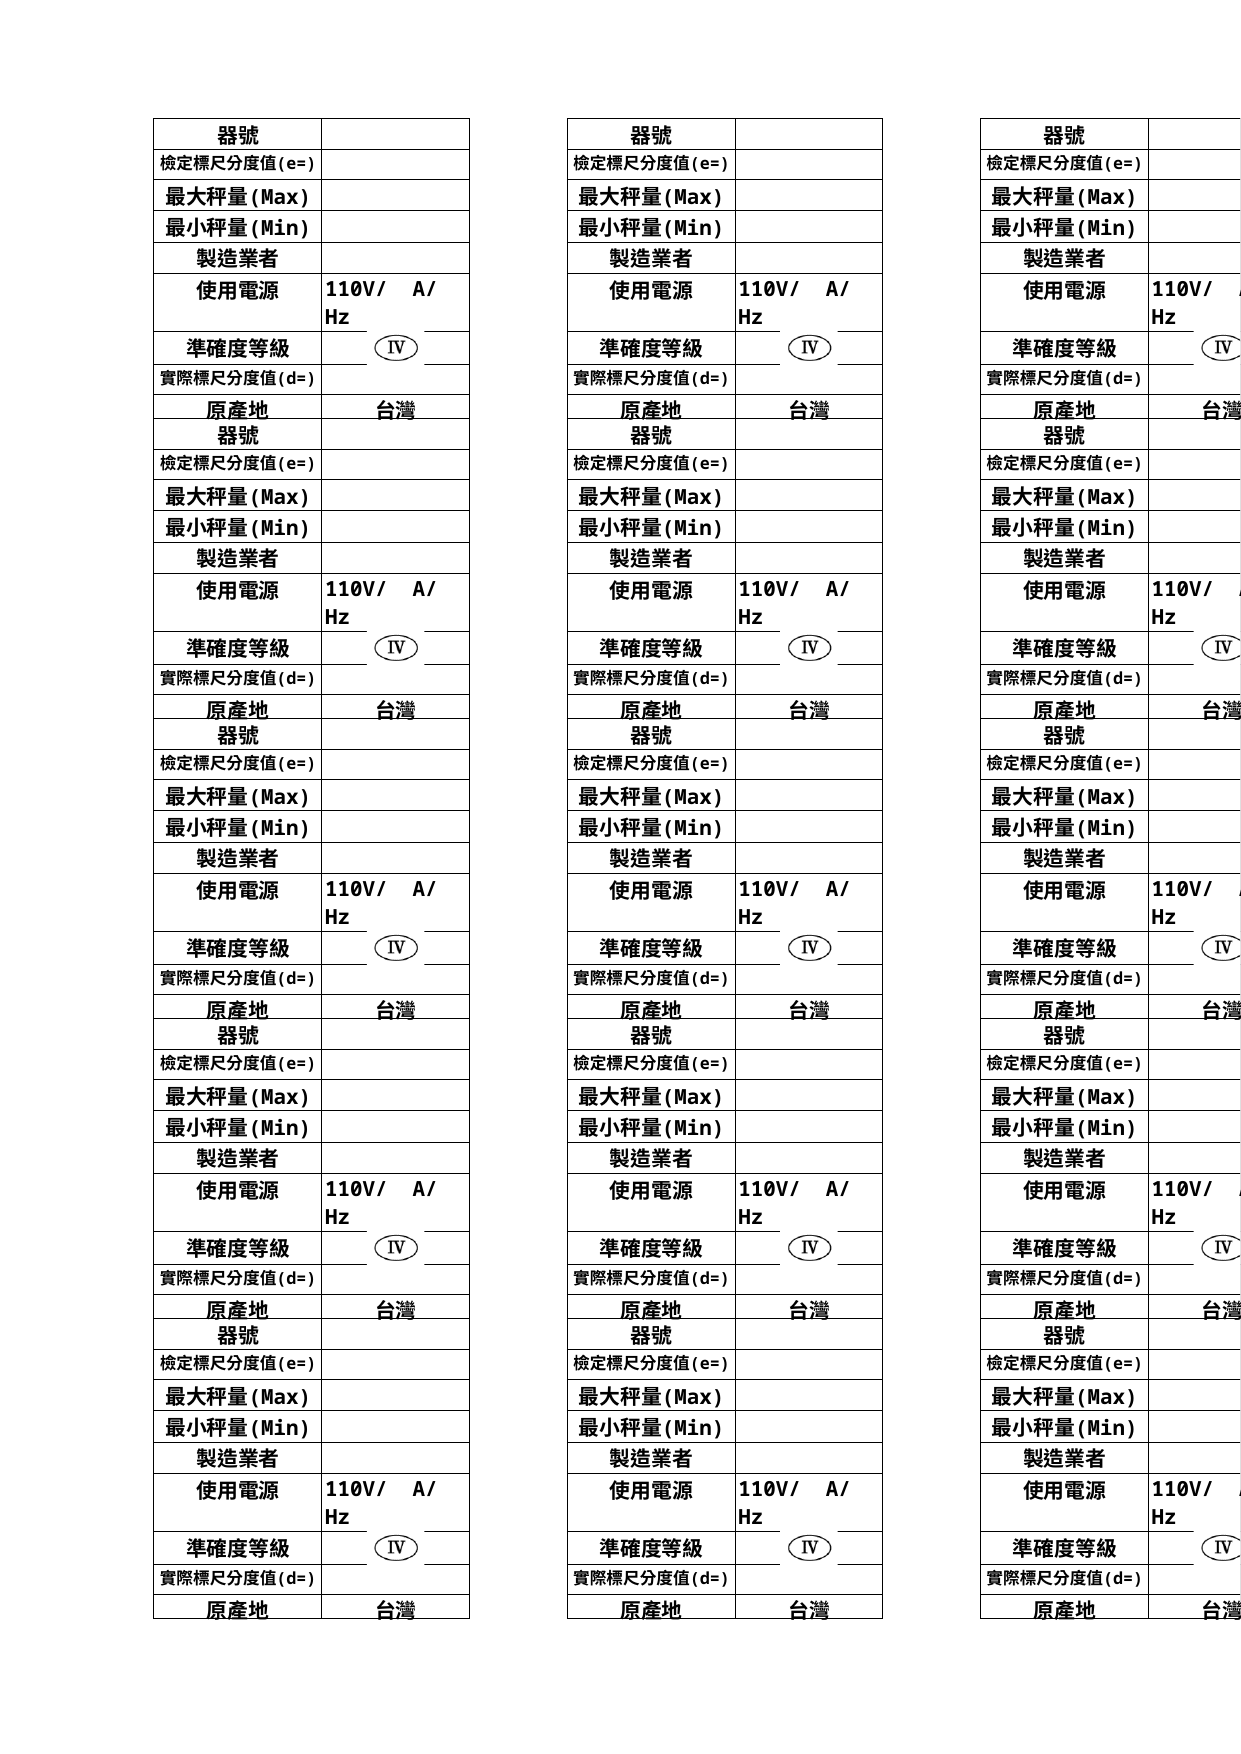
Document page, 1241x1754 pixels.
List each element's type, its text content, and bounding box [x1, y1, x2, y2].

table_cell 製造業者 [981, 243, 1148, 273]
table_cell [736, 1565, 882, 1594]
table_header [736, 419, 882, 449]
table_cell [736, 243, 882, 273]
table_cell 實際標尺分度值(d=) [568, 665, 735, 694]
table_cell 最小秤量(Min) [981, 211, 1148, 242]
table_cell 檢定標尺分度值(e=) [981, 150, 1148, 179]
table_cell 製造業者 [981, 843, 1148, 873]
table_cell 最大秤量(Max) [981, 780, 1148, 810]
table_cell 檢定標尺分度值(e=) [981, 750, 1148, 779]
table_header [736, 119, 882, 149]
table_cell [736, 780, 882, 810]
table_cell [736, 750, 882, 779]
table_cell [531, 418, 567, 718]
table_cell 台灣 [322, 1595, 469, 1618]
table_cell 使用電源 [154, 1174, 321, 1231]
table_cell [322, 150, 469, 179]
table_cell 使用電源 [981, 274, 1148, 331]
table_cell [425, 632, 469, 664]
table_cell 準確度等級 [568, 332, 735, 364]
table_cell 110V/ A/ Hz [322, 1174, 469, 1231]
table_cell [736, 543, 882, 573]
table_cell [322, 1380, 469, 1410]
table_header [322, 1019, 469, 1049]
table_cell [1149, 1532, 1193, 1564]
table_cell [1149, 543, 1240, 573]
table_cell [838, 1532, 882, 1564]
table_cell 原產地 [154, 1295, 321, 1318]
table_cell [1149, 1443, 1240, 1473]
table_cell [945, 1018, 980, 1318]
table_cell [118, 1318, 153, 1618]
table_cell 準確度等級 [981, 932, 1148, 964]
table_cell [883, 1318, 945, 1618]
table_cell 台灣 [1149, 695, 1240, 718]
table_header 器號 [981, 119, 1148, 149]
table_cell [470, 418, 531, 718]
table_cell [736, 1443, 882, 1473]
table_cell [322, 511, 469, 542]
table_cell 製造業者 [981, 1143, 1148, 1173]
table_cell 最大秤量(Max) [568, 780, 735, 810]
table_cell 最大秤量(Max) [568, 1080, 735, 1110]
table_cell 110V/ A/ Hz [1149, 874, 1240, 931]
table_cell [736, 843, 882, 873]
table_cell 最小秤量(Min) [568, 511, 735, 542]
table_cell 110V/ A/ Hz [322, 574, 469, 631]
table_cell 製造業者 [981, 543, 1148, 573]
table_cell 最大秤量(Max) [981, 1080, 1148, 1110]
table_cell [736, 1111, 882, 1142]
table_cell [425, 1232, 469, 1264]
table_cell [322, 1050, 469, 1079]
table_cell [736, 1411, 882, 1442]
table_header [883, 118, 945, 418]
table_cell 原產地 [981, 695, 1148, 718]
table_cell 最大秤量(Max) [154, 780, 321, 810]
table_cell 使用電源 [981, 1474, 1148, 1531]
table_cell [945, 418, 980, 718]
table_cell [322, 843, 469, 873]
table_cell [736, 965, 882, 994]
table_cell [322, 1143, 469, 1173]
table_cell [118, 718, 153, 1018]
table_cell [425, 932, 469, 964]
table_cell 台灣 [1149, 995, 1240, 1018]
table_cell 台灣 [1149, 1595, 1240, 1618]
table_cell [736, 1232, 780, 1264]
table_cell 實際標尺分度值(d=) [154, 965, 321, 994]
table_cell 最大秤量(Max) [981, 1380, 1148, 1410]
table_cell 實際標尺分度值(d=) [981, 665, 1148, 694]
table_cell [322, 365, 469, 394]
table_cell 最小秤量(Min) [568, 811, 735, 842]
table_cell [322, 450, 469, 479]
table_header [1149, 119, 1240, 149]
table_header 器號 [154, 119, 321, 149]
table_cell 準確度等級 [154, 332, 321, 364]
table_cell [838, 332, 882, 364]
table_cell [322, 965, 469, 994]
table_cell [1149, 480, 1240, 510]
table_cell [1149, 811, 1240, 842]
table_header 器號 [154, 419, 321, 449]
table_cell 準確度等級 [154, 1232, 321, 1264]
table_cell 製造業者 [154, 1443, 321, 1473]
table_cell 檢定標尺分度值(e=) [568, 1050, 735, 1079]
table_cell 台灣 [736, 395, 882, 418]
table_cell [1149, 365, 1240, 394]
table_header 器號 [568, 419, 735, 449]
table_cell [736, 511, 882, 542]
table_cell [736, 150, 882, 179]
table_cell 使用電源 [981, 574, 1148, 631]
table_cell 最小秤量(Min) [981, 1411, 1148, 1442]
table_cell [838, 632, 882, 664]
table_header [322, 719, 469, 749]
table_cell [322, 480, 469, 510]
table_cell [838, 932, 882, 964]
table_cell 使用電源 [568, 874, 735, 931]
table_header [322, 1319, 469, 1349]
table_cell 檢定標尺分度值(e=) [568, 450, 735, 479]
table_cell 原產地 [568, 1595, 735, 1618]
table_cell 台灣 [1149, 1295, 1240, 1318]
table_cell [322, 1565, 469, 1594]
table_cell 台灣 [322, 695, 469, 718]
table_header 器號 [154, 1019, 321, 1049]
table_cell [1149, 1350, 1240, 1379]
table_cell 使用電源 [154, 574, 321, 631]
table_header [736, 719, 882, 749]
table_cell [322, 665, 469, 694]
table_header [736, 1319, 882, 1349]
table_cell [883, 718, 945, 1018]
table_cell 最大秤量(Max) [568, 1380, 735, 1410]
table_cell [322, 811, 469, 842]
table_header 器號 [981, 719, 1148, 749]
table_cell 準確度等級 [154, 932, 321, 964]
table_cell 準確度等級 [981, 1232, 1148, 1264]
table_cell 110V/ A/ Hz [1149, 1474, 1240, 1531]
table_cell 準確度等級 [568, 632, 735, 664]
table_cell [118, 418, 153, 718]
table_cell 最小秤量(Min) [154, 1111, 321, 1142]
table_cell 原產地 [981, 1295, 1148, 1318]
table_cell 最小秤量(Min) [568, 1111, 735, 1142]
table_cell [1149, 1265, 1240, 1294]
table_cell [1149, 843, 1240, 873]
table_cell 檢定標尺分度值(e=) [981, 1350, 1148, 1379]
table_cell [736, 365, 882, 394]
table_cell 110V/ A/ Hz [322, 874, 469, 931]
table_cell 最大秤量(Max) [154, 1080, 321, 1110]
table_cell 製造業者 [568, 1143, 735, 1173]
table_cell 110V/ A/ Hz [736, 874, 882, 931]
table_cell [1149, 1111, 1240, 1142]
table_cell [322, 211, 469, 242]
table_cell 製造業者 [154, 1143, 321, 1173]
table_cell 原產地 [154, 695, 321, 718]
table_cell [736, 1532, 780, 1564]
table_cell [736, 932, 780, 964]
table_cell 原產地 [154, 995, 321, 1018]
table_cell 實際標尺分度值(d=) [568, 1265, 735, 1294]
table_header [322, 419, 469, 449]
table_cell 最大秤量(Max) [568, 180, 735, 210]
table_cell [1149, 1080, 1240, 1110]
table_cell 最小秤量(Min) [568, 211, 735, 242]
table_cell 最小秤量(Min) [154, 511, 321, 542]
table_cell 110V/ A/ Hz [1149, 274, 1240, 331]
table_cell 最小秤量(Min) [981, 511, 1148, 542]
table_cell [531, 1318, 567, 1618]
table_cell 檢定標尺分度值(e=) [568, 750, 735, 779]
table_header 器號 [568, 119, 735, 149]
table_header 器號 [568, 1319, 735, 1349]
table_cell 使用電源 [568, 574, 735, 631]
table_cell [322, 1532, 366, 1564]
table_cell 檢定標尺分度值(e=) [568, 1350, 735, 1379]
table_cell 使用電源 [568, 1174, 735, 1231]
table_cell 檢定標尺分度值(e=) [981, 450, 1148, 479]
table_cell 台灣 [736, 1595, 882, 1618]
table_cell 最大秤量(Max) [568, 480, 735, 510]
table_cell 原產地 [568, 695, 735, 718]
table_cell [736, 450, 882, 479]
table_cell 原產地 [568, 995, 735, 1018]
table_cell [118, 1018, 153, 1318]
table_cell 110V/ A/ Hz [322, 1474, 469, 1531]
table_cell 檢定標尺分度值(e=) [154, 1050, 321, 1079]
table_cell 檢定標尺分度值(e=) [154, 450, 321, 479]
table_cell 實際標尺分度值(d=) [568, 965, 735, 994]
table_cell 製造業者 [154, 543, 321, 573]
table_cell 110V/ A/ Hz [736, 1474, 882, 1531]
table_cell 製造業者 [568, 1443, 735, 1473]
table_cell 實際標尺分度值(d=) [154, 1265, 321, 1294]
table_cell 原產地 [981, 1595, 1148, 1618]
table_header 器號 [154, 719, 321, 749]
table_cell 最小秤量(Min) [981, 811, 1148, 842]
table_cell 準確度等級 [568, 1532, 735, 1564]
table_header [118, 118, 153, 418]
table_cell 實際標尺分度值(d=) [981, 1565, 1148, 1594]
table_cell [736, 1350, 882, 1379]
table_header [1149, 719, 1240, 749]
table_cell [470, 1018, 531, 1318]
table_header 器號 [981, 419, 1148, 449]
table_cell 原產地 [154, 1595, 321, 1618]
table_cell 實際標尺分度值(d=) [981, 965, 1148, 994]
table_cell 台灣 [736, 995, 882, 1018]
table_cell [1149, 932, 1193, 964]
table_cell [1149, 965, 1240, 994]
table_cell [1149, 1232, 1193, 1264]
table_header 器號 [154, 1319, 321, 1349]
table_cell 最小秤量(Min) [154, 811, 321, 842]
table_cell [322, 1350, 469, 1379]
table_cell 使用電源 [981, 1174, 1148, 1231]
table_cell 實際標尺分度值(d=) [154, 665, 321, 694]
table_cell 實際標尺分度值(d=) [981, 1265, 1148, 1294]
table_cell [1149, 1143, 1240, 1173]
table_cell 製造業者 [981, 1443, 1148, 1473]
table_header [945, 118, 980, 418]
table_cell 最大秤量(Max) [154, 1380, 321, 1410]
table_cell [1149, 1565, 1240, 1594]
table_cell 最大秤量(Max) [981, 180, 1148, 210]
table_cell [736, 1143, 882, 1173]
table_cell 110V/ A/ Hz [736, 574, 882, 631]
table_cell 原產地 [568, 1295, 735, 1318]
table_cell [736, 1380, 882, 1410]
table_header [1149, 419, 1240, 449]
table_cell 最大秤量(Max) [981, 480, 1148, 510]
table_cell 110V/ A/ Hz [322, 274, 469, 331]
table_cell [531, 718, 567, 1018]
table_cell [470, 1318, 531, 1618]
table_cell 製造業者 [154, 243, 321, 273]
table_cell 原產地 [981, 995, 1148, 1018]
table_cell 110V/ A/ Hz [1149, 1174, 1240, 1231]
table_cell 最小秤量(Min) [981, 1111, 1148, 1142]
table_cell [1149, 750, 1240, 779]
table_header [470, 118, 531, 418]
table_cell 準確度等級 [154, 632, 321, 664]
table_cell 檢定標尺分度值(e=) [154, 750, 321, 779]
table_cell [736, 332, 780, 364]
table_cell [425, 332, 469, 364]
table_cell 台灣 [736, 1295, 882, 1318]
table_cell [883, 1018, 945, 1318]
table_cell 台灣 [1149, 395, 1240, 418]
table_cell 原產地 [981, 395, 1148, 418]
table_cell 原產地 [154, 395, 321, 418]
table_cell [322, 750, 469, 779]
table_cell 台灣 [322, 1295, 469, 1318]
table_cell [736, 180, 882, 210]
table_cell 檢定標尺分度值(e=) [568, 150, 735, 179]
table_cell [1149, 1380, 1240, 1410]
table_cell [322, 780, 469, 810]
table_cell 最大秤量(Max) [154, 180, 321, 210]
table_cell [883, 418, 945, 718]
table_cell 台灣 [736, 695, 882, 718]
table_header 器號 [981, 1019, 1148, 1049]
table_header [322, 119, 469, 149]
table_cell 最大秤量(Max) [154, 480, 321, 510]
table_cell 檢定標尺分度值(e=) [154, 150, 321, 179]
table_cell [322, 1265, 469, 1294]
table_cell [322, 632, 366, 664]
table_cell [470, 718, 531, 1018]
table_header [736, 1019, 882, 1049]
table_cell 準確度等級 [568, 932, 735, 964]
table_cell 實際標尺分度值(d=) [981, 365, 1148, 394]
table_cell [322, 1111, 469, 1142]
table_cell [945, 718, 980, 1018]
table_cell 製造業者 [568, 543, 735, 573]
table_cell [1149, 211, 1240, 242]
table_cell 110V/ A/ Hz [736, 1174, 882, 1231]
table_header 器號 [568, 719, 735, 749]
table_cell 檢定標尺分度值(e=) [981, 1050, 1148, 1079]
table_cell [1149, 780, 1240, 810]
table_header 器號 [981, 1319, 1148, 1349]
table_cell [322, 1080, 469, 1110]
table_cell [736, 1050, 882, 1079]
table_cell 最小秤量(Min) [568, 1411, 735, 1442]
table_cell [322, 1443, 469, 1473]
table_cell [1149, 511, 1240, 542]
table_cell 最小秤量(Min) [154, 1411, 321, 1442]
table_cell 實際標尺分度值(d=) [568, 1565, 735, 1594]
table_cell [736, 1265, 882, 1294]
table_cell [425, 1532, 469, 1564]
table_cell 使用電源 [154, 1474, 321, 1531]
table_cell 使用電源 [981, 874, 1148, 931]
table_cell [322, 1411, 469, 1442]
table_cell 準確度等級 [981, 1532, 1148, 1564]
table_header [1149, 1319, 1240, 1349]
table_cell 110V/ A/ Hz [1149, 574, 1240, 631]
table_cell [1149, 150, 1240, 179]
table_cell 檢定標尺分度值(e=) [154, 1350, 321, 1379]
table_cell [322, 932, 366, 964]
table_cell 準確度等級 [154, 1532, 321, 1564]
table_cell [1149, 1050, 1240, 1079]
table_cell [1149, 332, 1193, 364]
table_cell 準確度等級 [981, 332, 1148, 364]
table_cell 製造業者 [154, 843, 321, 873]
table_header [1149, 1019, 1240, 1049]
table_cell [322, 1232, 366, 1264]
table_cell [322, 243, 469, 273]
table_cell [531, 1018, 567, 1318]
table_cell 最小秤量(Min) [154, 211, 321, 242]
table_cell [736, 632, 780, 664]
table_cell 使用電源 [154, 874, 321, 931]
table_cell 實際標尺分度值(d=) [154, 365, 321, 394]
table_cell 使用電源 [568, 274, 735, 331]
table_cell [322, 180, 469, 210]
table_cell [1149, 1411, 1240, 1442]
table_cell [945, 1318, 980, 1618]
table_cell [1149, 450, 1240, 479]
table_cell 實際標尺分度值(d=) [154, 1565, 321, 1594]
table_cell 製造業者 [568, 843, 735, 873]
table_cell 使用電源 [568, 1474, 735, 1531]
table_cell [322, 543, 469, 573]
table_cell [1149, 243, 1240, 273]
table_cell [1149, 180, 1240, 210]
table_cell [736, 811, 882, 842]
table_cell [736, 480, 882, 510]
table_cell [736, 1080, 882, 1110]
table_cell [1149, 665, 1240, 694]
table_cell [736, 211, 882, 242]
table_cell 台灣 [322, 995, 469, 1018]
table_header 器號 [568, 1019, 735, 1049]
table_cell [1149, 632, 1193, 664]
table_header [531, 118, 567, 418]
table_cell 使用電源 [154, 274, 321, 331]
table_cell [736, 665, 882, 694]
table_cell [322, 332, 366, 364]
table_cell 110V/ A/ Hz [736, 274, 882, 331]
table_cell [838, 1232, 882, 1264]
table_cell 製造業者 [568, 243, 735, 273]
table_cell 準確度等級 [568, 1232, 735, 1264]
table_cell 準確度等級 [981, 632, 1148, 664]
table_cell 原產地 [568, 395, 735, 418]
table_cell 實際標尺分度值(d=) [568, 365, 735, 394]
table_cell 台灣 [322, 395, 469, 418]
